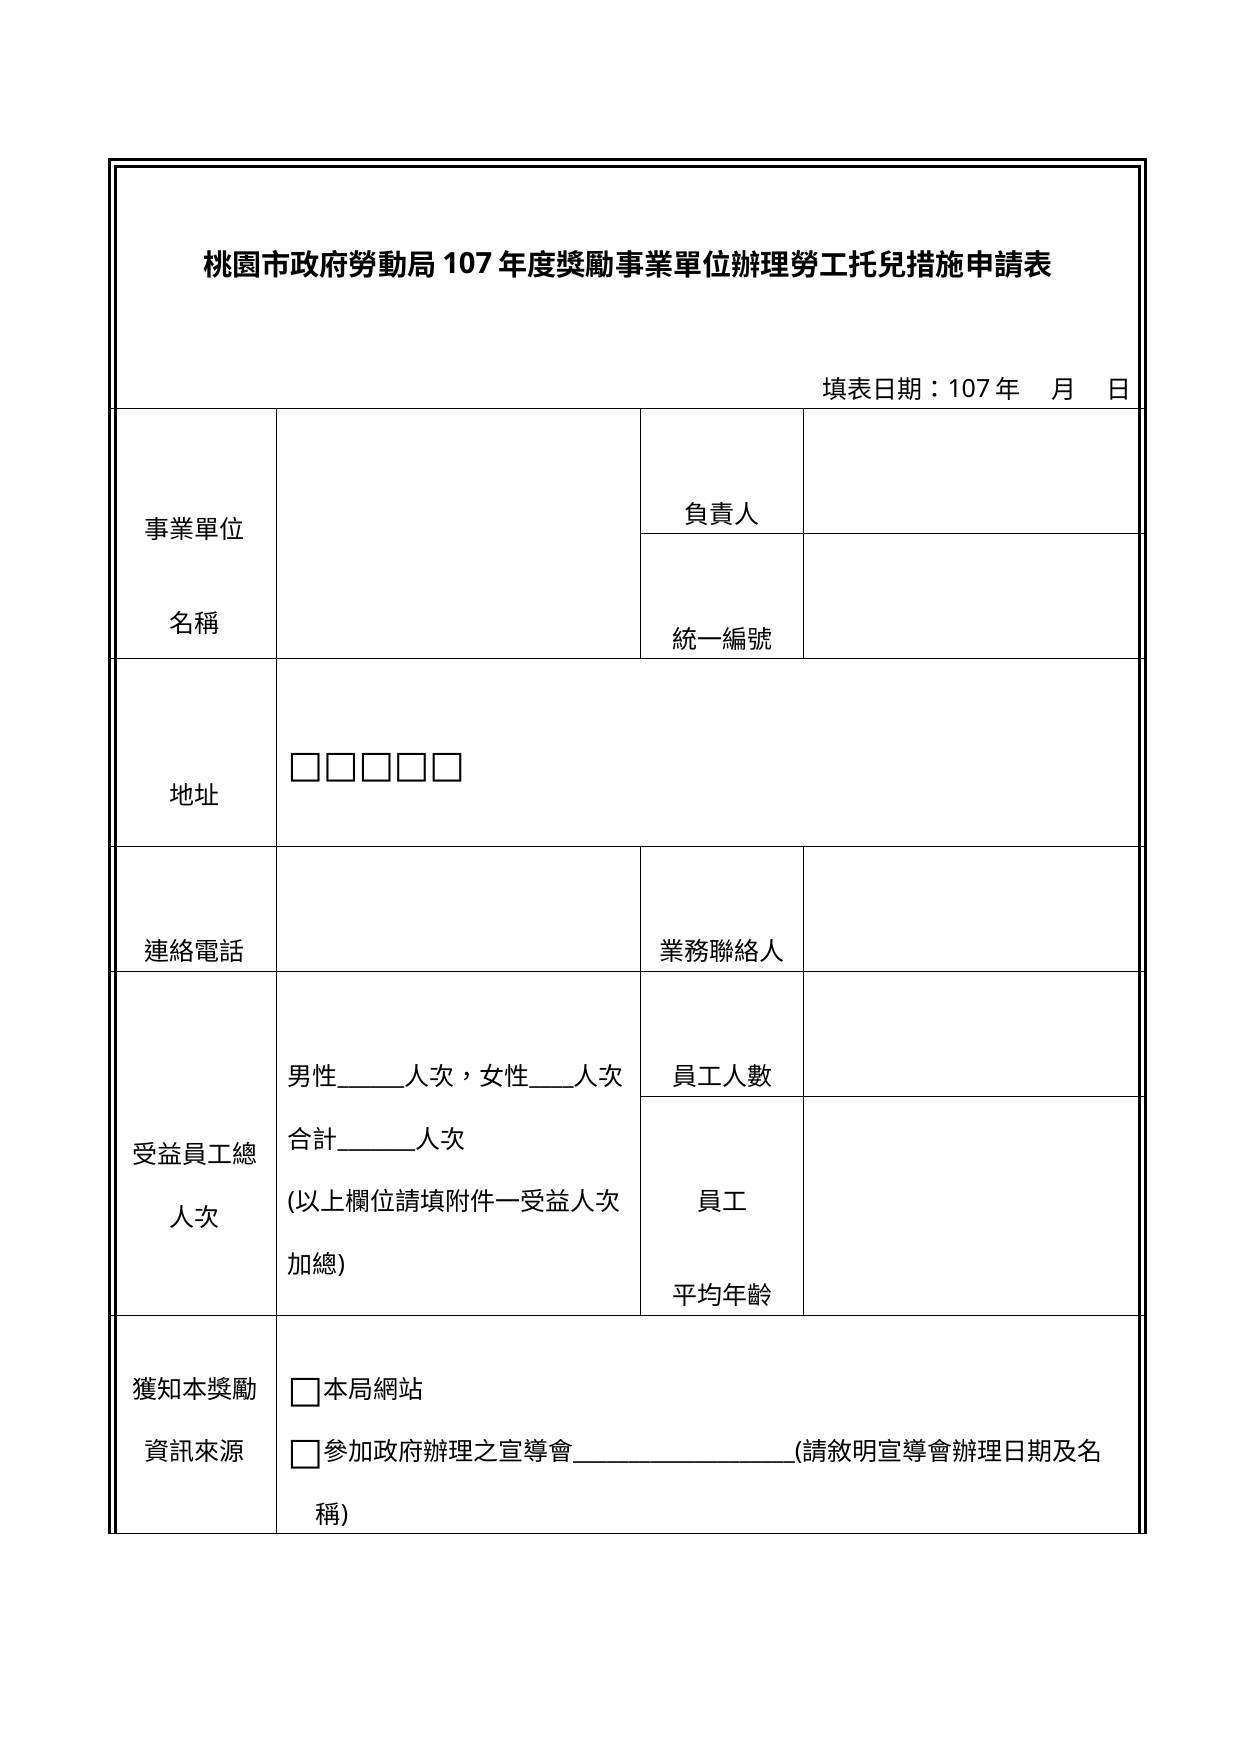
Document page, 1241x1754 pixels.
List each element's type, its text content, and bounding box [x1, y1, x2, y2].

table_cell 事業單位 名稱 [117, 409, 276, 658]
table_cell [804, 972, 1138, 1096]
table_cell 統一編號 [641, 534, 803, 658]
table_cell 地址 [117, 659, 276, 846]
table_cell 業務聯絡人 [641, 847, 803, 971]
table_cell 男性___­___人次，女性____人次 合計_______人次 (以上欄位請填附件一受益人次加總) [277, 972, 640, 1314]
table_cell [277, 847, 640, 971]
table_cell 獲知本獎勵資訊來源 [117, 1316, 276, 1533]
table_cell 員工人數 [641, 972, 803, 1096]
table_cell 員工 平均年齡 [641, 1097, 803, 1314]
table_cell 受益員工總人次 [117, 972, 276, 1314]
table_cell 連絡電話 [117, 847, 276, 971]
table_header 桃園市政府勞動局107年度獎勵事業單位辦理勞工托兒措施申請表 填表日期：107年 月 日 [113, 161, 1143, 408]
table_cell [804, 847, 1138, 971]
table_cell □□□□□ [277, 659, 1138, 846]
table_cell [804, 534, 1138, 658]
table_cell □本局網站 □參加政府辦理之宣導會____________________(請敘明宣導會辦理日期及名稱) [277, 1316, 1138, 1533]
table_cell 負責人 [641, 409, 803, 533]
table_cell [804, 1097, 1138, 1314]
table_cell [277, 409, 640, 658]
table_cell [804, 409, 1138, 533]
